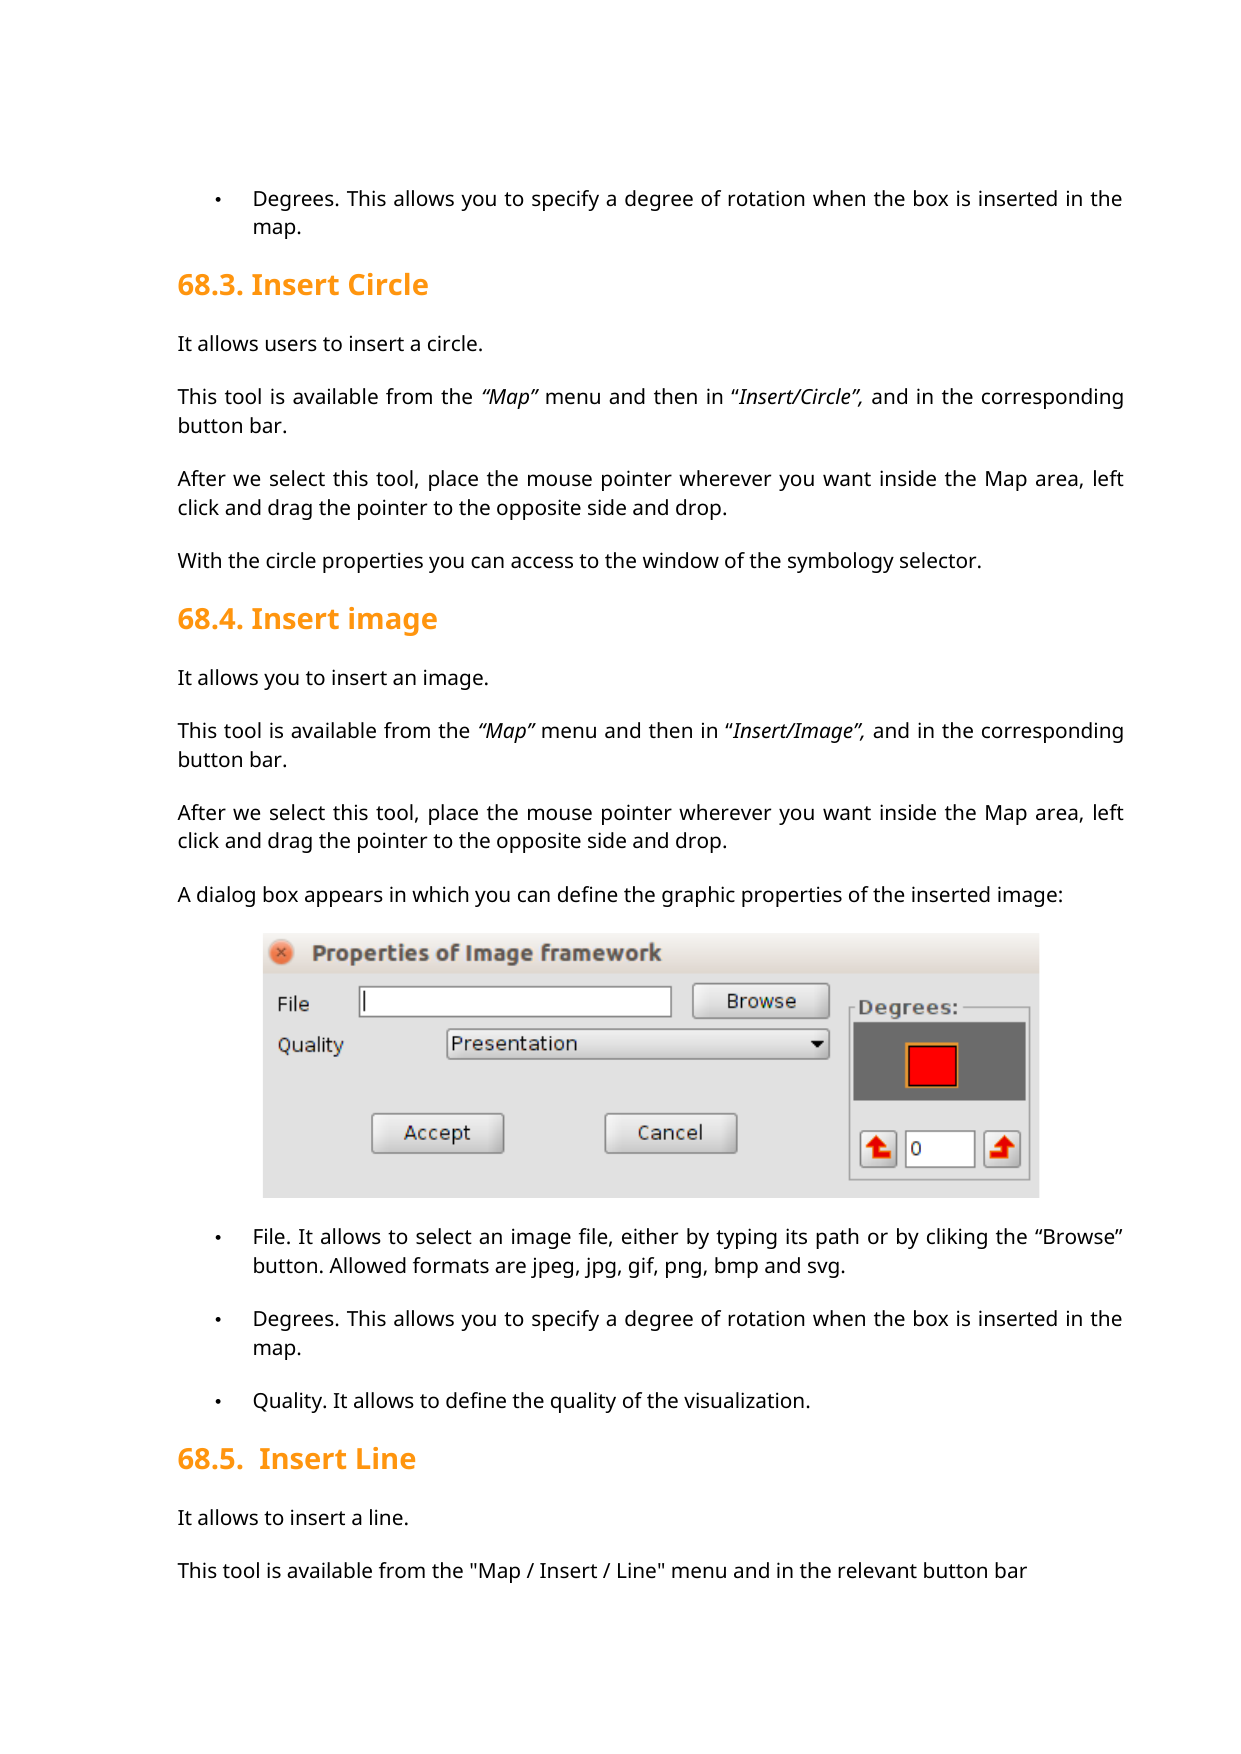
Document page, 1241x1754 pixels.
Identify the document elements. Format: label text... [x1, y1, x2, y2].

text It allows users to insert a circle. [177, 329, 1125, 357]
text After we select this tool, place the mouse pointer wherever you want inside the Map area, left click and drag the pointer to the opposite side and drop. [177, 798, 1125, 855]
text After we select this tool, place the mouse pointer wherever you want inside the Map area, left click and drag the pointer to the opposite side and drop. [177, 464, 1125, 521]
picture [262, 933, 1040, 1198]
subtitle 68.4. Insert image [177, 598, 1125, 638]
text A dialog box appears in which you can define the graphic properties of the inserted image: [177, 880, 1125, 908]
list Quality. It allows to define the quality of the visualization. [215, 1386, 1125, 1415]
text It allows to insert a line. [177, 1503, 1125, 1531]
text This tool is available from the “Map” menu and then in “Insert/Circle”, and in the corresponding button bar. [177, 382, 1125, 439]
list File. It allows to select an image file, either by typing its path or by cliking the “Browse” button. Allowed formats are jpeg, jpg, gif, png, bmp and svg. [215, 1222, 1125, 1279]
text It allows you to insert an image. [177, 663, 1125, 691]
text This tool is available from the "Map / Insert / Line" menu and in the relevant button bar [177, 1556, 1125, 1585]
list Degrees. This allows you to specify a degree of rotation when the box is inserted in the map. [215, 1304, 1125, 1361]
subtitle 68.5. Insert Line [177, 1438, 1125, 1478]
subtitle 68.3. Insert Circle [177, 264, 1125, 304]
text With the circle properties you can access to the window of the symbology selector. [177, 546, 1125, 574]
text This tool is available from the “Map” menu and then in “Insert/Image”, and in the corresponding button bar. [177, 716, 1125, 773]
list Degrees. This allows you to specify a degree of rotation when the box is inserted in the map. [215, 184, 1125, 241]
